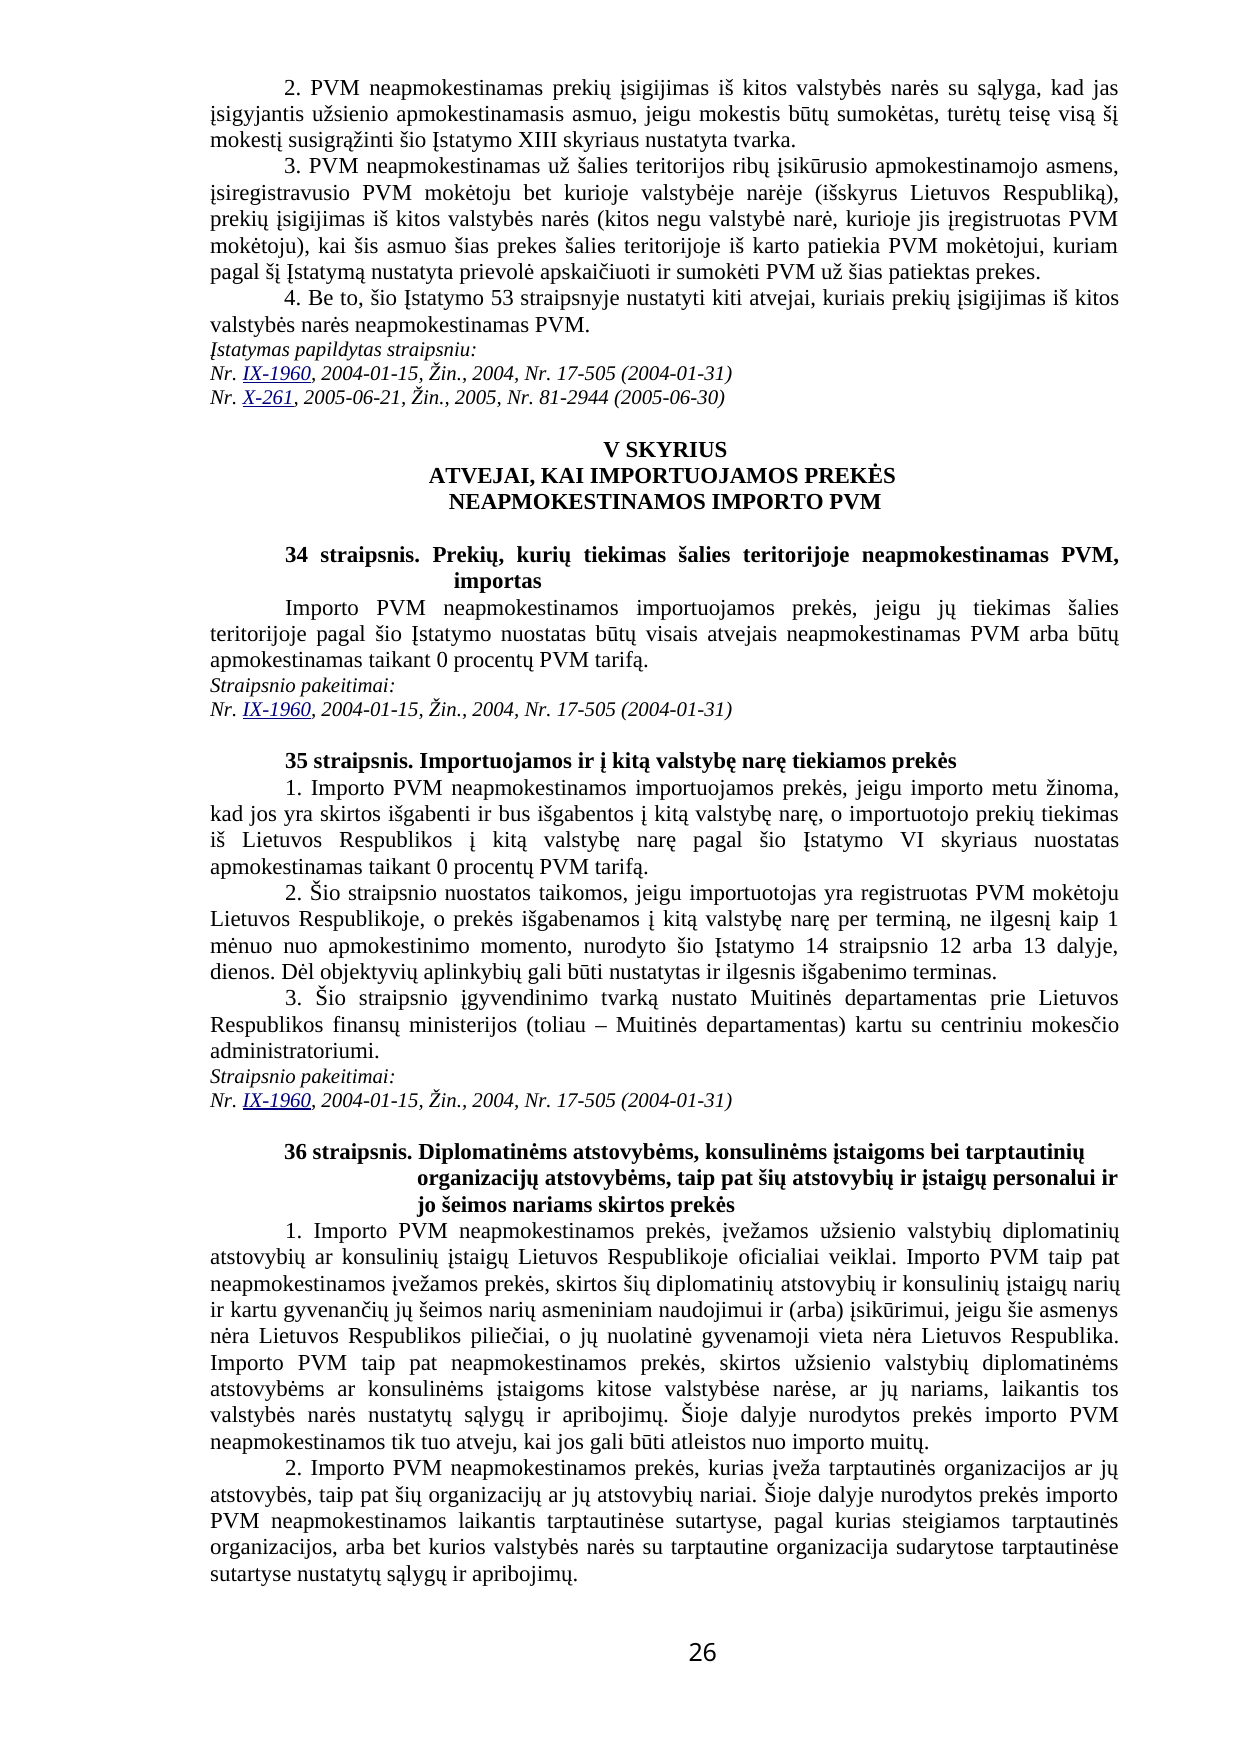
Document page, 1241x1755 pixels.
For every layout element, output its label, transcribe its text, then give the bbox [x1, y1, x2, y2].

text 2. PVM neapmokestinamas prekių įsigijimas iš kitos valstybės narės su sąlyga, kad jas įsigyjantis užsienio apmokestinamasis asmuo, jeigu mokestis būtų sumokėtas, turėtų teisę visą šį mokestį susigrąžinti šio Įstatymo XIII skyriaus nustatyta tvarka. [210, 73, 1120, 153]
text Straipsnio pakeitimai: [210, 673, 1120, 697]
text Importo PVM neapmokestinamos importuojamos prekės, jeigu jų tiekimas šalies teritorijoje pagal šio Įstatymo nuostatas būtų visais atvejais neapmokestinamas PVM arba būtų apmokestinamas taikant 0 procentų PVM tarifą. [210, 594, 1120, 673]
text 3. Šio straipsnio įgyvendinimo tvarką nustato Muitinės departamentas prie Lietuvos Respublikos finansų ministerijos (toliau – Muitinės departamentas) kartu su centriniu mokesčio administratoriumi. [210, 984, 1120, 1063]
text 3. PVM neapmokestinamas už šalies teritorijos ribų įsikūrusio apmokestinamojo asmens, įsiregistravusio PVM mokėtoju bet kurioje valstybėje narėje (išskyrus Lietuvos Respubliką), prekių įsigijimas iš kitos valstybės narės (kitos negu valstybė narė, kurioje jis įregistruotas PVM mokėtoju), kai šis asmuo šias prekes šalies teritorijoje iš karto patiekia PVM mokėtojui, kuriam pagal šį Įstatymą nustatyta prievolė apskaičiuoti ir sumokėti PVM už šias patiektas prekes. [210, 153, 1120, 284]
text Nr. X-261, 2005-06-21, Žin., 2005, Nr. 81-2944 (2005-06-30) [210, 385, 1120, 409]
text 2. Šio straipsnio nuostatos taikomos, jeigu importuotojas yra registruotas PVM mokėtoju Lietuvos Respublikoje, o prekės išgabenamos į kitą valstybę narę per terminą, ne ilgesnį kaip 1 mėnuo nuo apmokestinimo momento, nurodyto šio Įstatymo 14 straipsnio 12 arba 13 dalyje, dienos. Dėl objektyvių aplinkybių gali būti nustatytas ir ilgesnis išgabenimo terminas. [210, 879, 1120, 984]
text ATVEJAI, KAI IMPORTUOJAMOS PREKĖS [210, 462, 1120, 488]
text Nr. IX-1960, 2004-01-15, Žin., 2004, Nr. 17-505 (2004-01-31) [210, 1088, 1120, 1112]
text Straipsnio pakeitimai: [210, 1063, 1120, 1088]
text Nr. IX-1960, 2004-01-15, Žin., 2004, Nr. 17-505 (2004-01-31) [210, 361, 1120, 385]
text 34 straipsnis. Prekių, kurių tiekimas šalies teritorijoje neapmokestinamas PVM, importas [285, 541, 1120, 594]
text 4. Be to, šio Įstatymo 53 straipsnyje nustatyti kiti atvejai, kuriais prekių įsigijimas iš kitos valstybės narės neapmokestinamas PVM. [210, 284, 1120, 337]
text V SKYRIUS [210, 436, 1120, 462]
text jo šeimos nariams skirtos prekės [210, 1191, 1120, 1217]
text 2. Importo PVM neapmokestinamos prekės, kurias įveža tarptautinės organizacijos ar jų atstovybės, taip pat šių organizacijų ar jų atstovybių nariai. Šioje dalyje nurodytos prekės importo PVM neapmokestinamos laikantis tarptautinėse sutartyse, pagal kurias steigiamos tarptautinės organizacijos, arba bet kurios valstybės narės su tarptautine organizacija sudarytose tarptautinėse sutartyse nustatytų sąlygų ir apribojimų. [210, 1454, 1120, 1586]
text NEAPMOKESTINAMOS IMPORTO PVM [210, 488, 1120, 515]
text 36 straipsnis. Diplomatinėms atstovybėms, konsulinėms įstaigoms bei tarptautinių [210, 1138, 1120, 1164]
text Nr. IX-1960, 2004-01-15, Žin., 2004, Nr. 17-505 (2004-01-31) [210, 697, 1120, 721]
subtitle 1. Importo PVM neapmokestinamos importuojamos prekės, jeigu importo metu žinoma, kad jos yra skirtos išgabenti ir bus išgabentos į kitą valstybę narę, o importuotojo prekių tiekimas iš Lietuvos Respublikos į kitą valstybę narę pagal šio Įstatymo VI skyriaus nuostatas apmokestinamas taikant 0 procentų PVM tarifą. [210, 774, 1120, 879]
text 1. Importo PVM neapmokestinamos prekės, įvežamos užsienio valstybių diplomatinių atstovybių ar konsulinių įstaigų Lietuvos Respublikoje oficialiai veiklai. Importo PVM taip pat neapmokestinamos įvežamos prekės, skirtos šių diplomatinių atstovybių ir konsulinių įstaigų narių ir kartu gyvenančių jų šeimos narių asmeniniam naudojimui ir (arba) įsikūrimui, jeigu šie asmenys nėra Lietuvos Respublikos piliečiai, o jų nuolatinė gyvenamoji vieta nėra Lietuvos Respublika. Importo PVM taip pat neapmokestinamos prekės, skirtos užsienio valstybių diplomatinėms atstovybėms ar konsulinėms įstaigoms kitose valstybėse narėse, ar jų nariams, laikantis tos valstybės narės nustatytų sąlygų ir apribojimų. Šioje dalyje nurodytos prekės importo PVM neapmokestinamos tik tuo atveju, kai jos gali būti atleistos nuo importo muitų. [210, 1217, 1120, 1454]
text Įstatymas papildytas straipsniu: [210, 337, 1120, 361]
text 35 straipsnis. Importuojamos ir į kitą valstybę narę tiekiamos prekės [210, 747, 1120, 774]
text organizacijų atstovybėms, taip pat šių atstovybių ir įstaigų personalui ir [210, 1164, 1120, 1191]
